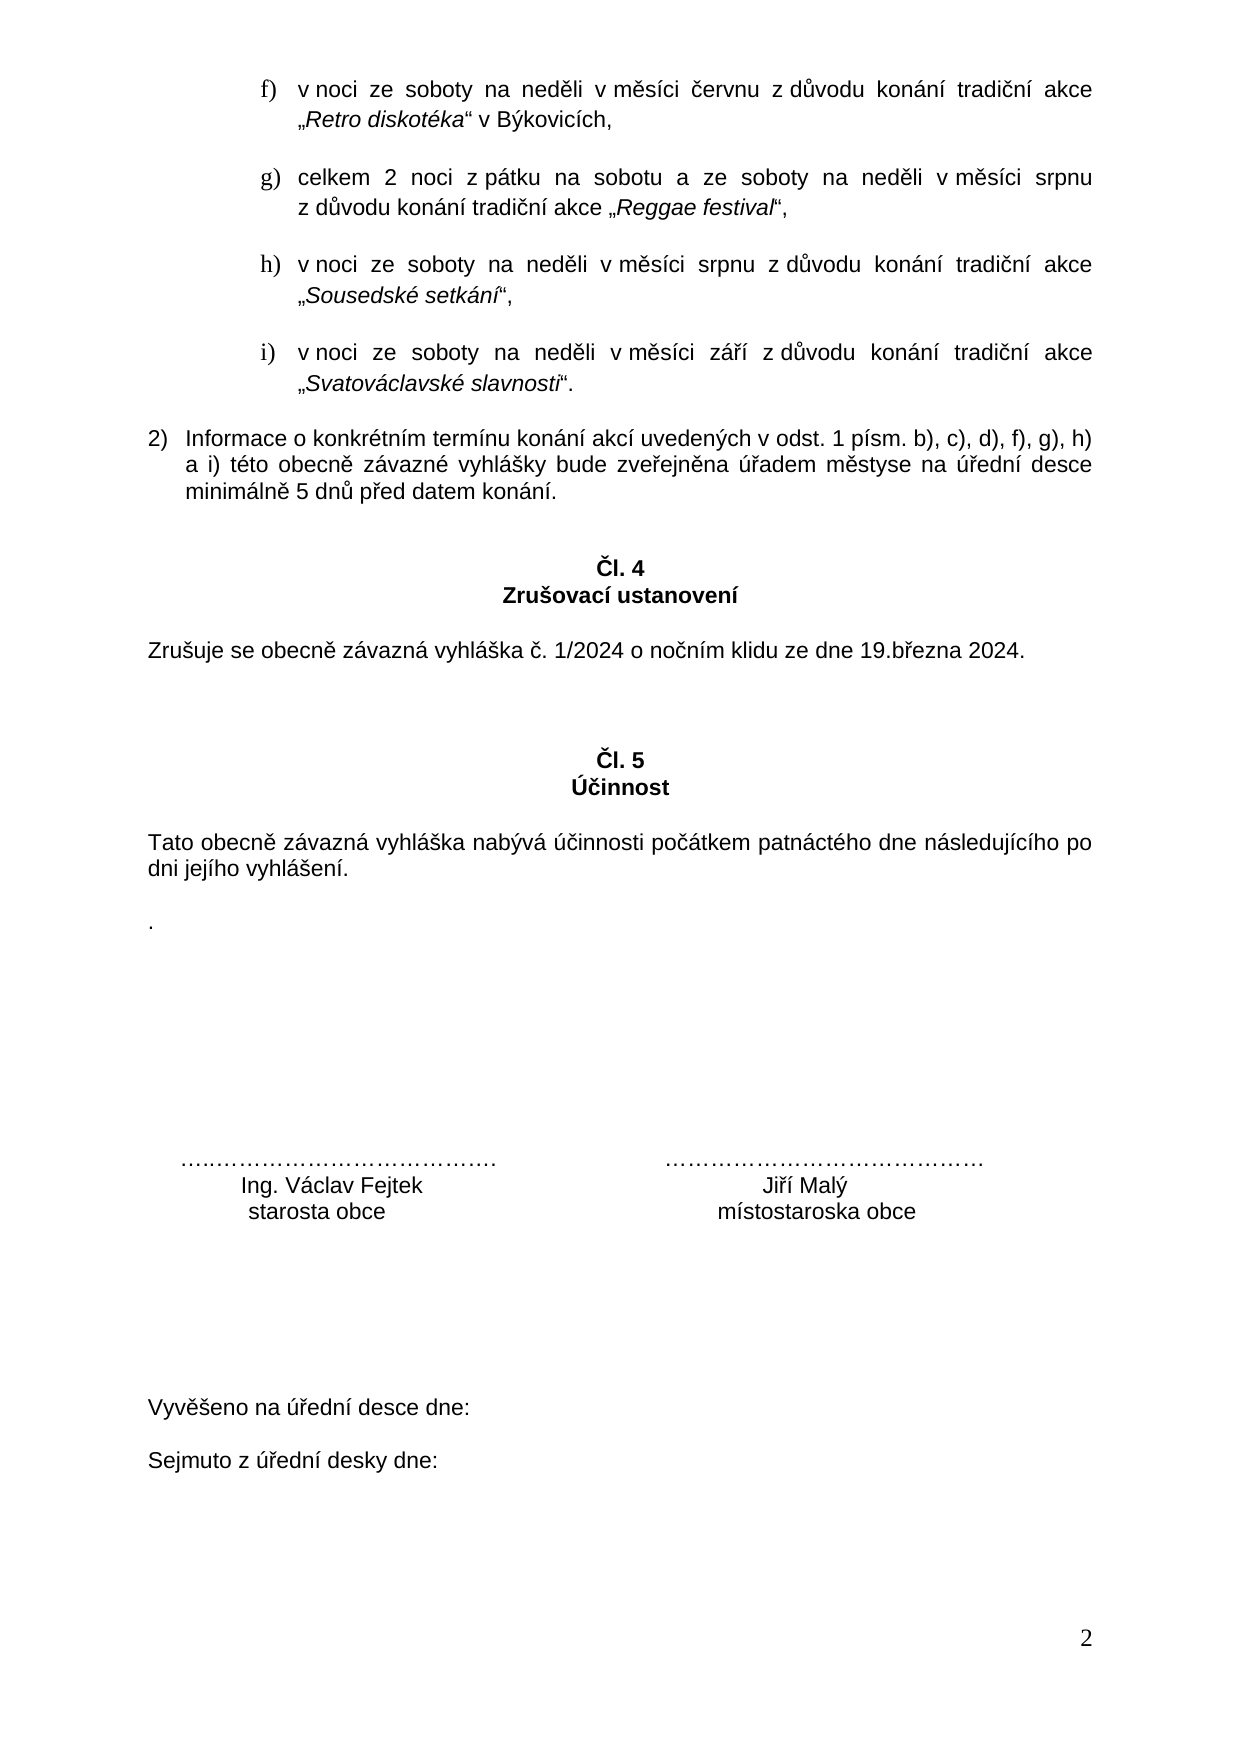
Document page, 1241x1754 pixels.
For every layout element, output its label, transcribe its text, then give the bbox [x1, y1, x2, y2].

text …..………………………………. …………………………………… [148, 1145, 1093, 1172]
text Tato obecně závazná vyhláška nabývá účinnosti počátkem patnáctého dne následujícího po dni jejího vyhlášení. [148, 829, 1093, 882]
text Zrušovací ustanovení [148, 582, 1093, 608]
list v noci ze soboty na neděli v měsíci červnu z důvodu konání tradiční akce „Retro diskotéka“ v Býkovicích, [260, 74, 1093, 133]
text starosta obce místostaroska obce [148, 1198, 1093, 1224]
text Ing. Václav Fejtek Jiří Malý [148, 1172, 1093, 1198]
text Čl. 5 [148, 747, 1093, 774]
list Informace o konkrétním termínu konání akcí uvedených v odst. 1 písm. b), c), d), f), g), h) a i) této obecně závazné vyhlášky bude zveřejněna úřadem městyse na úřední desce minimálně 5 dnů před datem konání. [148, 425, 1093, 504]
text Zrušuje se obecně závazná vyhláška č. 1/2024 o nočním klidu ze dne 19.března 2024. [148, 637, 1093, 663]
list v noci ze soboty na neděli v měsíci srpnu z důvodu konání tradiční akce „Sousedské setkání“, [260, 249, 1093, 308]
text Účinnost [148, 774, 1093, 800]
list celkem 2 noci z pátku na sobotu a ze soboty na neděli v měsíci srpnu z důvodu konání tradiční akce „Reggae festival“, [260, 162, 1093, 221]
text Sejmuto z úřední desky dne: [148, 1447, 1093, 1473]
text Čl. 4 [148, 555, 1093, 582]
text . [148, 908, 1093, 934]
list v noci ze soboty na neděli v měsíci září z důvodu konání tradiční akce „Svatováclavské slavnosti“. [260, 337, 1093, 396]
text Vyvěšeno na úřední desce dne: [148, 1394, 1093, 1421]
